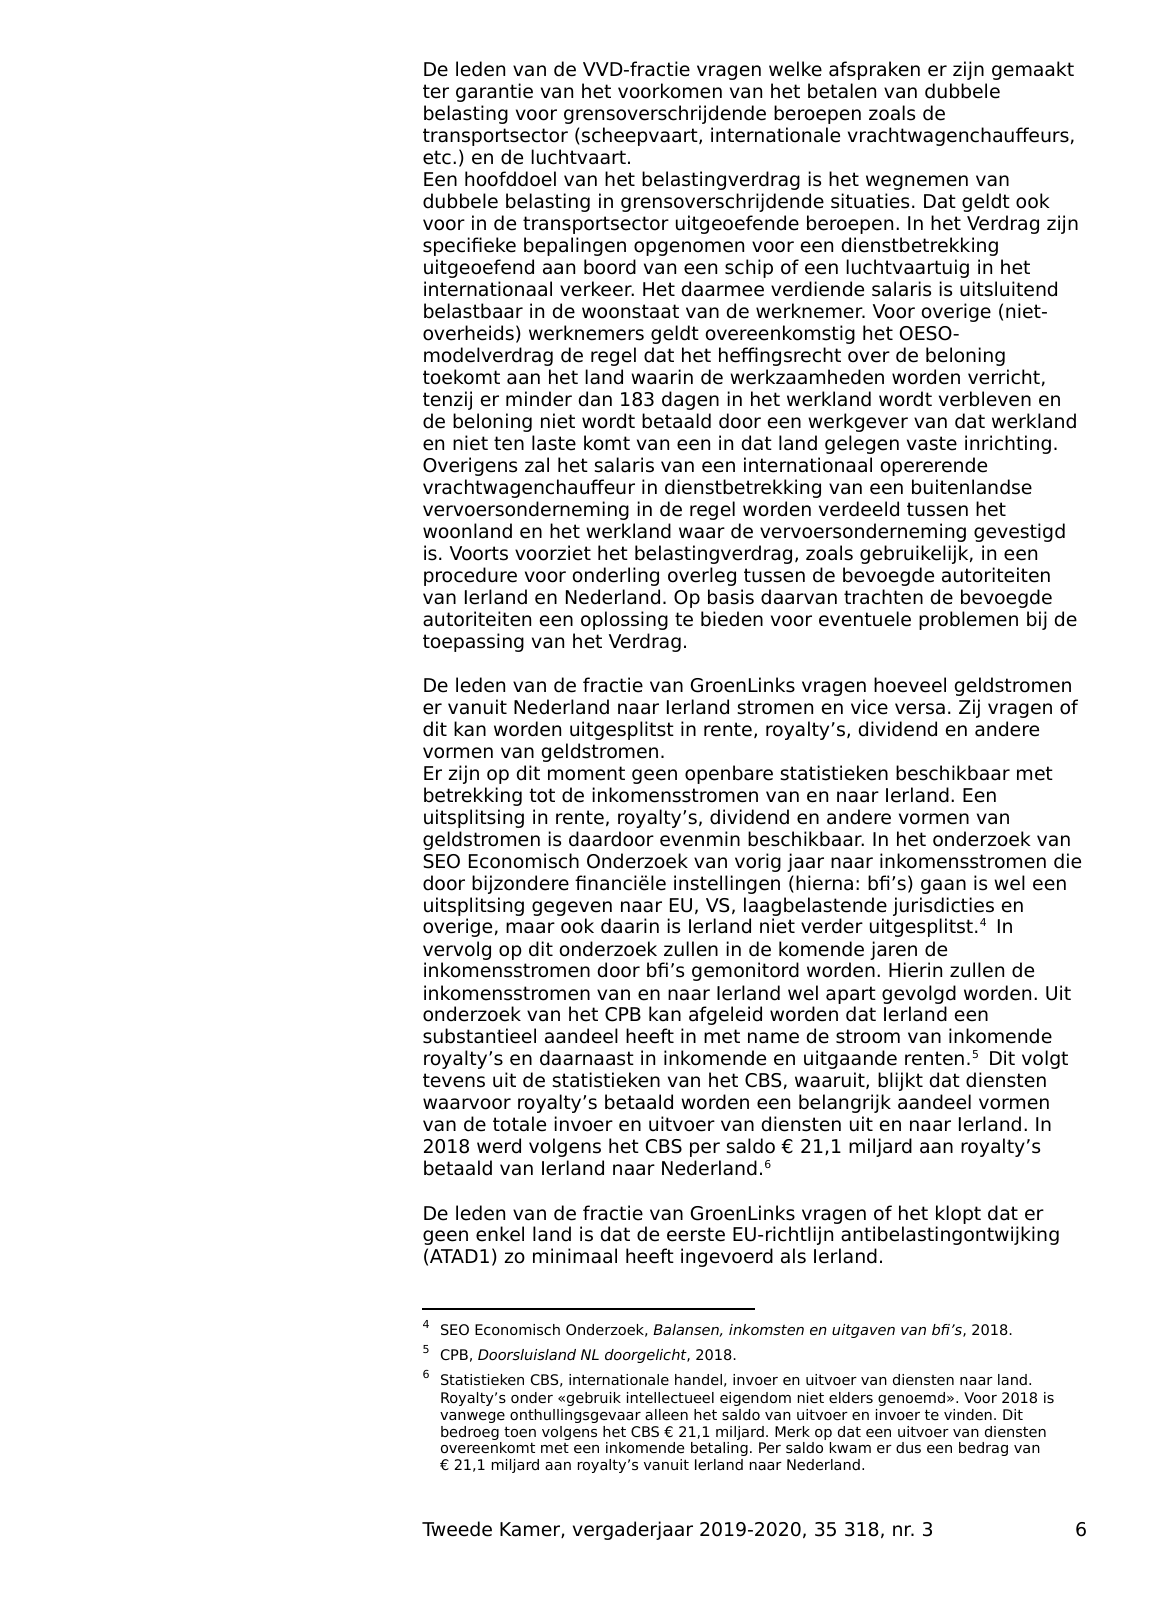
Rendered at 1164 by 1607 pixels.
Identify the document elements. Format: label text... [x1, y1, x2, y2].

text CPB, Doorsluisland NL doorgelicht, 2018. [422, 1343, 1087, 1365]
text De leden van de VVD-fractie vragen welke afspraken er zijn gemaakt ter garantie van het voorkomen van het betalen van dubbele belasting voor grensoverschrijdende beroepen zoals de transportsector (scheepvaart, internationale vrachtwagenchauffeurs, etc.) en de luchtvaart. [422, 59, 1087, 169]
text De leden van de fractie van GroenLinks vragen hoeveel geldstromen er vanuit Nederland naar Ierland stromen en vice versa. Zij vragen of dit kan worden uitgesplitst in rente, royalty’s, dividend en andere vormen van geldstromen. [422, 675, 1087, 763]
text Statistieken CBS, internationale handel, invoer en uitvoer van diensten naar land. Royalty’s onder «gebruik intellectueel eigendom niet elders genoemd». Voor 2018 is vanwege onthullingsgevaar alleen het saldo van uitvoer en invoer te vinden. Dit bedroeg toen volgens het CBS € 21,1 miljard. Merk op dat een uitvoer van diensten overeenkomt met een inkomende betaling. Per saldo kwam er dus een bedrag van € 21,1 miljard aan royalty’s vanuit Ierland naar Nederland. [422, 1368, 1087, 1474]
text SEO Economisch Onderzoek, Balansen, inkomsten en uitgaven van bfi’s, 2018. [422, 1318, 1087, 1340]
text Er zijn op dit moment geen openbare statistieken beschikbaar met betrekking tot de inkomensstromen van en naar Ierland. Een uitsplitsing in rente, royalty’s, dividend en andere vormen van geldstromen is daardoor evenmin beschikbaar. In het onderzoek van SEO Economisch Onderzoek van vorig jaar naar inkomensstromen die door bijzondere financiële instellingen (hierna: bfi’s) gaan is wel een uitsplitsing gegeven naar EU, VS, laagbelastende jurisdicties en overige, maar ook daarin is Ierland niet verder uitgesplitst. In vervolg op dit onderzoek zullen in de komende jaren de inkomensstromen door bfi’s gemonitord worden. Hierin zullen de inkomensstromen van en naar Ierland wel apart gevolgd worden. Uit onderzoek van het CPB kan afgeleid worden dat Ierland een substantieel aandeel heeft in met name de stroom van inkomende royalty’s en daarnaast in inkomende en uitgaande renten. Dit volgt tevens uit de statistieken van het CBS, waaruit, blijkt dat diensten waarvoor royalty’s betaald worden een belangrijk aandeel vormen van de totale invoer en uitvoer van diensten uit en naar Ierland. In 2018 werd volgens het CBS per saldo € 21,1 miljard aan royalty’s betaald van Ierland naar Nederland. [422, 763, 1087, 1180]
text Een hoofddoel van het belastingverdrag is het wegnemen van dubbele belasting in grensoverschrijdende situaties. Dat geldt ook voor in de transportsector uitgeoefende beroepen. In het Verdrag zijn specifieke bepalingen opgenomen voor een dienstbetrekking uitgeoefend aan boord van een schip of een luchtvaartuig in het internationaal verkeer. Het daarmee verdiende salaris is uitsluitend belastbaar in de woonstaat van de werknemer. Voor overige (niet-overheids) werknemers geldt overeenkomstig het OESO-modelverdrag de regel dat het heffingsrecht over de beloning toekomt aan het land waarin de werkzaamheden worden verricht, tenzij er minder dan 183 dagen in het werkland wordt verbleven en de beloning niet wordt betaald door een werkgever van dat werkland en niet ten laste komt van een in dat land gelegen vaste inrichting. Overigens zal het salaris van een internationaal opererende vrachtwagenchauffeur in dienstbetrekking van een buitenlandse vervoersonderneming in de regel worden verdeeld tussen het woonland en het werkland waar de vervoersonderneming gevestigd is. Voorts voorziet het belastingverdrag, zoals gebruikelijk, in een procedure voor onderling overleg tussen de bevoegde autoriteiten van Ierland en Nederland. Op basis daarvan trachten de bevoegde autoriteiten een oplossing te bieden voor eventuele problemen bij de toepassing van het Verdrag. [422, 169, 1087, 652]
text De leden van de fractie van GroenLinks vragen of het klopt dat er geen enkel land is dat de eerste EU-richtlijn antibelastingontwijking (ATAD1) zo minimaal heeft ingevoerd als Ierland. [422, 1202, 1087, 1268]
